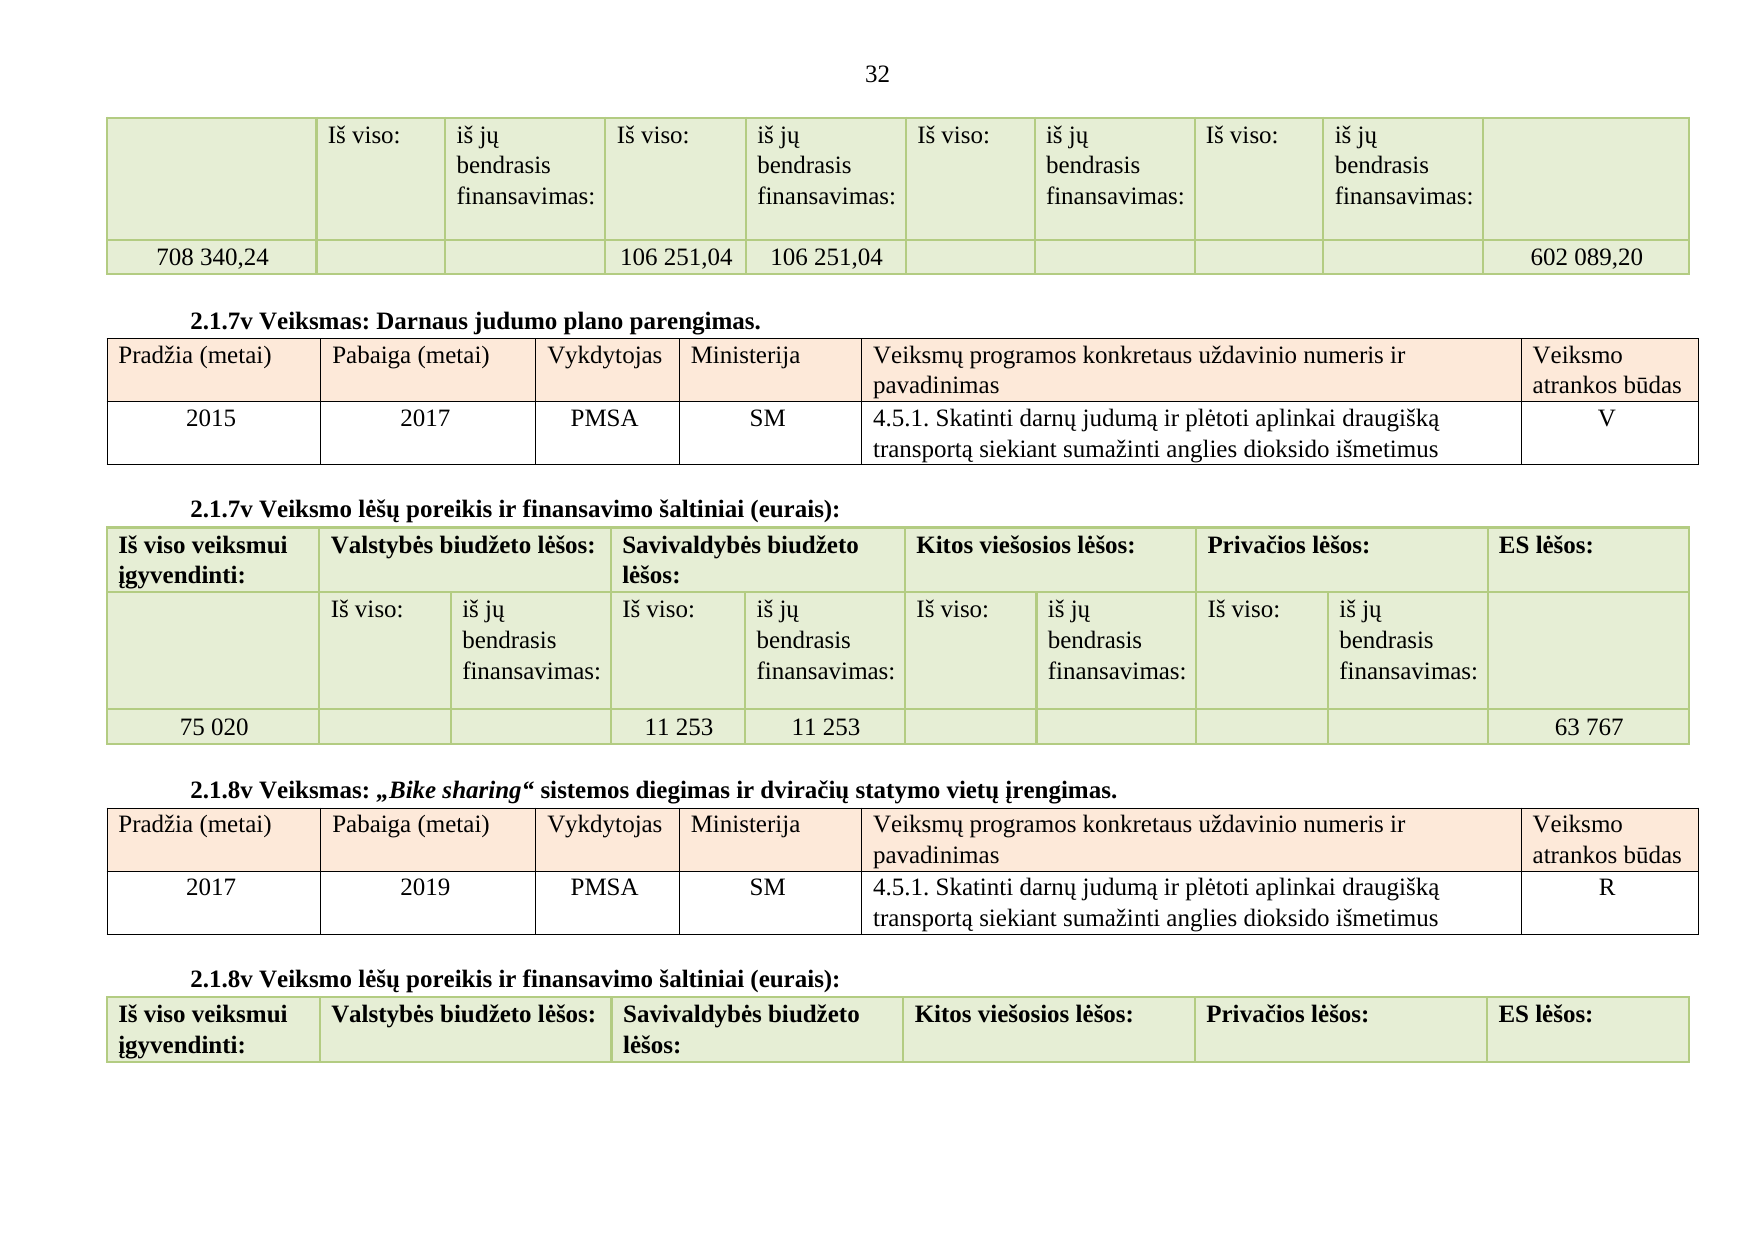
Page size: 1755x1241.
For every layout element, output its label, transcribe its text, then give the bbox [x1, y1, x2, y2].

table_cell Iš viso: [606, 119, 745, 239]
table_cell Iš viso: [1196, 119, 1322, 239]
table_cell [907, 241, 1034, 273]
table_cell iš jų bendrasis finansavimas: [747, 119, 905, 239]
table_header Valstybės biudžeto lėšos: [320, 529, 610, 591]
table_cell Iš viso: [318, 119, 444, 239]
table_cell iš jų bendrasis finansavimas: [452, 593, 610, 708]
table_header Kitos viešosios lėšos: [904, 998, 1194, 1061]
table_cell SM [680, 872, 861, 934]
table_cell Iš viso: [320, 593, 450, 708]
table_header Ministerija [680, 809, 861, 871]
table_cell PMSA [536, 402, 679, 464]
table_cell [446, 241, 604, 273]
table_cell 2017 [321, 402, 535, 464]
table_cell 11 253 [746, 710, 904, 743]
table_header Iš viso veiksmui įgyvendinti: [108, 529, 318, 591]
table_header Privačios lėšos: [1197, 529, 1487, 591]
table_header Vykdytojas [536, 339, 679, 401]
table_cell [1329, 710, 1487, 743]
table_cell 2015 [108, 402, 320, 464]
table_cell 2019 [321, 872, 535, 934]
table_header ES lėšos: [1488, 998, 1688, 1061]
table_cell 2017 [108, 872, 320, 934]
table_cell iš jų bendrasis finansavimas: [1036, 119, 1194, 239]
table_cell [1489, 593, 1688, 708]
table_cell [318, 241, 444, 273]
table_cell [1038, 710, 1195, 743]
table_header Veiksmo atrankos būdas [1522, 809, 1698, 871]
table_cell 4.5.1. Skatinti darnų judumą ir plėtoti aplinkai draugišką transportą siekiant sumažinti anglies dioksido išmetimus [862, 402, 1521, 464]
table_cell PMSA [536, 872, 679, 934]
table_cell iš jų bendrasis finansavimas: [746, 593, 904, 708]
table_header Kitos viešosios lėšos: [906, 529, 1195, 591]
table_cell [108, 593, 318, 708]
table_cell 63 767 [1489, 710, 1688, 743]
table_header Pabaiga (metai) [321, 339, 535, 401]
table_cell Iš viso: [907, 119, 1034, 239]
table_cell [1196, 241, 1322, 273]
table_header Veiksmų programos konkretaus uždavinio numeris ir pavadinimas [862, 809, 1521, 871]
table_header Veiksmo atrankos būdas [1522, 339, 1698, 401]
table_cell iš jų bendrasis finansavimas: [1038, 593, 1195, 708]
table_header ES lėšos: [1489, 529, 1688, 591]
table_cell 4.5.1. Skatinti darnų judumą ir plėtoti aplinkai draugišką transportą siekiant sumažinti anglies dioksido išmetimus [862, 872, 1521, 934]
table_cell 602 089,20 [1484, 241, 1688, 273]
table_cell Iš viso: [906, 593, 1035, 708]
text 2.1.7v Veiksmo lėšų poreikis ir finansavimo šaltiniai (eurais): [190, 494, 1636, 523]
table_header Savivaldybės biudžeto lėšos: [613, 998, 902, 1061]
table_cell iš jų bendrasis finansavimas: [1329, 593, 1487, 708]
table_header Pabaiga (metai) [321, 809, 535, 871]
table_cell [906, 710, 1035, 743]
text 2.1.8v Veiksmo lėšų poreikis ir finansavimo šaltiniai (eurais): [190, 964, 1636, 992]
table_cell [108, 119, 315, 239]
table_cell V [1522, 402, 1698, 464]
text 2.1.7v Veiksmas: Darnaus judumo plano parengimas. [190, 306, 1636, 335]
table_header Privačios lėšos: [1196, 998, 1486, 1061]
table_header Veiksmų programos konkretaus uždavinio numeris ir pavadinimas [862, 339, 1521, 401]
table_header Vykdytojas [536, 809, 679, 871]
table_cell [1197, 710, 1327, 743]
table_cell Iš viso: [1197, 593, 1327, 708]
table_cell 106 251,04 [747, 241, 905, 273]
table_cell 708 340,24 [108, 241, 315, 273]
table_header Savivaldybės biudžeto lėšos: [612, 529, 904, 591]
table_cell 106 251,04 [606, 241, 745, 273]
text 2.1.8v Veiksmas: „Bike sharing“ sistemos diegimas ir dviračių statymo vietų įrengimas. [190, 776, 1636, 804]
table_header Pradžia (metai) [108, 339, 320, 401]
table_cell 11 253 [612, 710, 744, 743]
table_cell [1484, 119, 1688, 239]
table_cell 75 020 [108, 710, 318, 743]
table_header Iš viso veiksmui įgyvendinti: [108, 998, 319, 1061]
table_cell [320, 710, 450, 743]
table_cell [1036, 241, 1194, 273]
table_cell iš jų bendrasis finansavimas: [446, 119, 604, 239]
table_header Valstybės biudžeto lėšos: [321, 998, 610, 1061]
table_cell Iš viso: [612, 593, 744, 708]
table_cell R [1522, 872, 1698, 934]
table_header Pradžia (metai) [108, 809, 320, 871]
table_cell iš jų bendrasis finansavimas: [1324, 119, 1482, 239]
table_header Ministerija [680, 339, 861, 401]
table_cell SM [680, 402, 861, 464]
table_cell [452, 710, 610, 743]
table_cell [1324, 241, 1482, 273]
